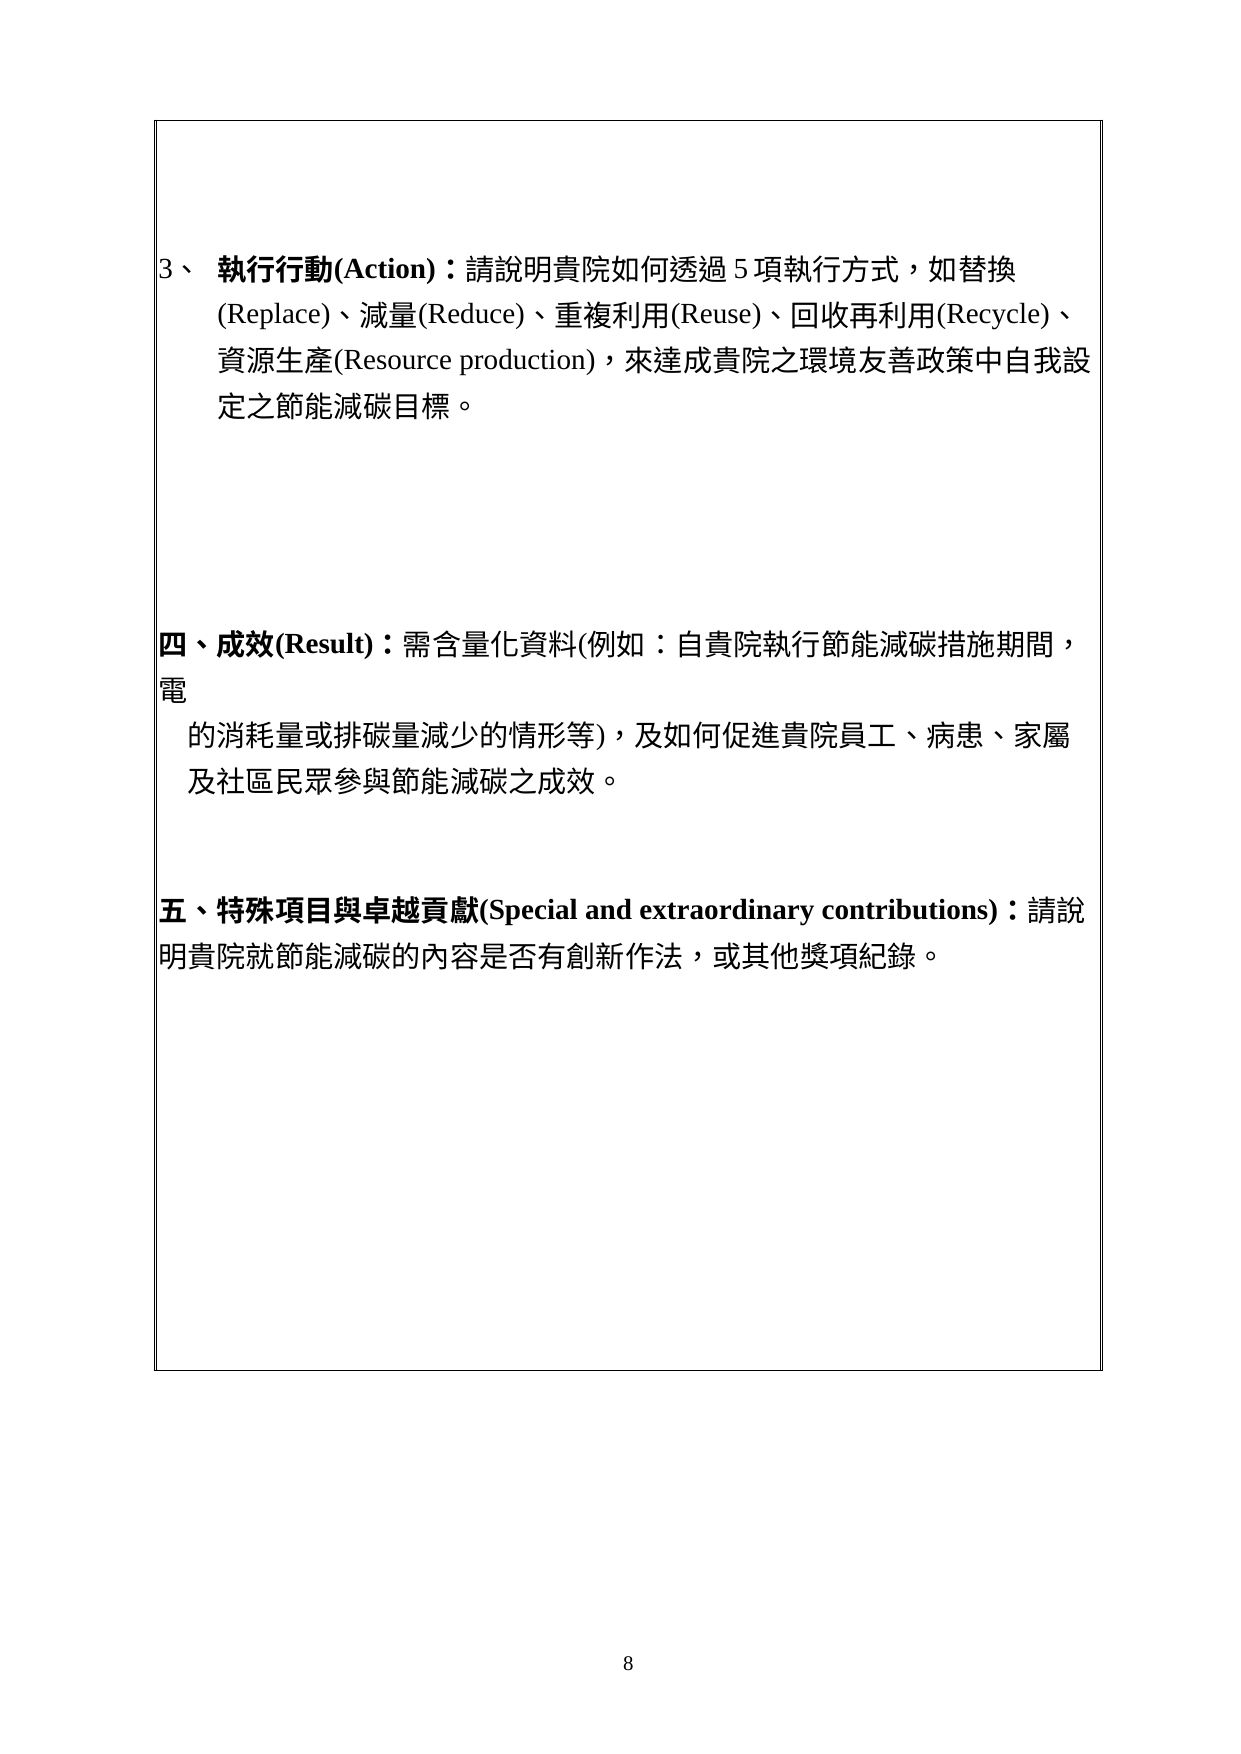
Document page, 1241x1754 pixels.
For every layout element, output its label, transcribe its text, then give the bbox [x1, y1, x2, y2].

table_cell 一、管理政策(Management policy)：請說明貴院執行節能減碳的推動組織， 包含組織架構與成員介紹、組織定期活動及查核督導機制、獎勵機制等。 二、需求評估(Needs Assessment )：依貴院所評估院內之問題與現況，建立 不同面向的基礎值，並設定節能減碳指標及策略。 執行行動(Action)：請說明貴院如何透過5項執行方式，如替換 (Replace)、減量(Reduce)、重複利用(Reuse)、回收再利用(Recycle)、資源生產(Resource production)，來達成貴院之環境友善政策中自我設定之節能減碳目標。 四、成效(Result)：需含量化資料(例如：自貴院執行節能減碳措施期間，電 的消耗量或排碳量減少的情形等)，及如何促進貴院員工、病患、家屬 及社區民眾參與節能減碳之成效。 五、特殊項目與卓越貢獻(Special and extraordinary contributions)：請說明貴院就節能減碳的內容是否有創新作法，或其他獎項紀錄。 [157, 121, 1100, 1369]
